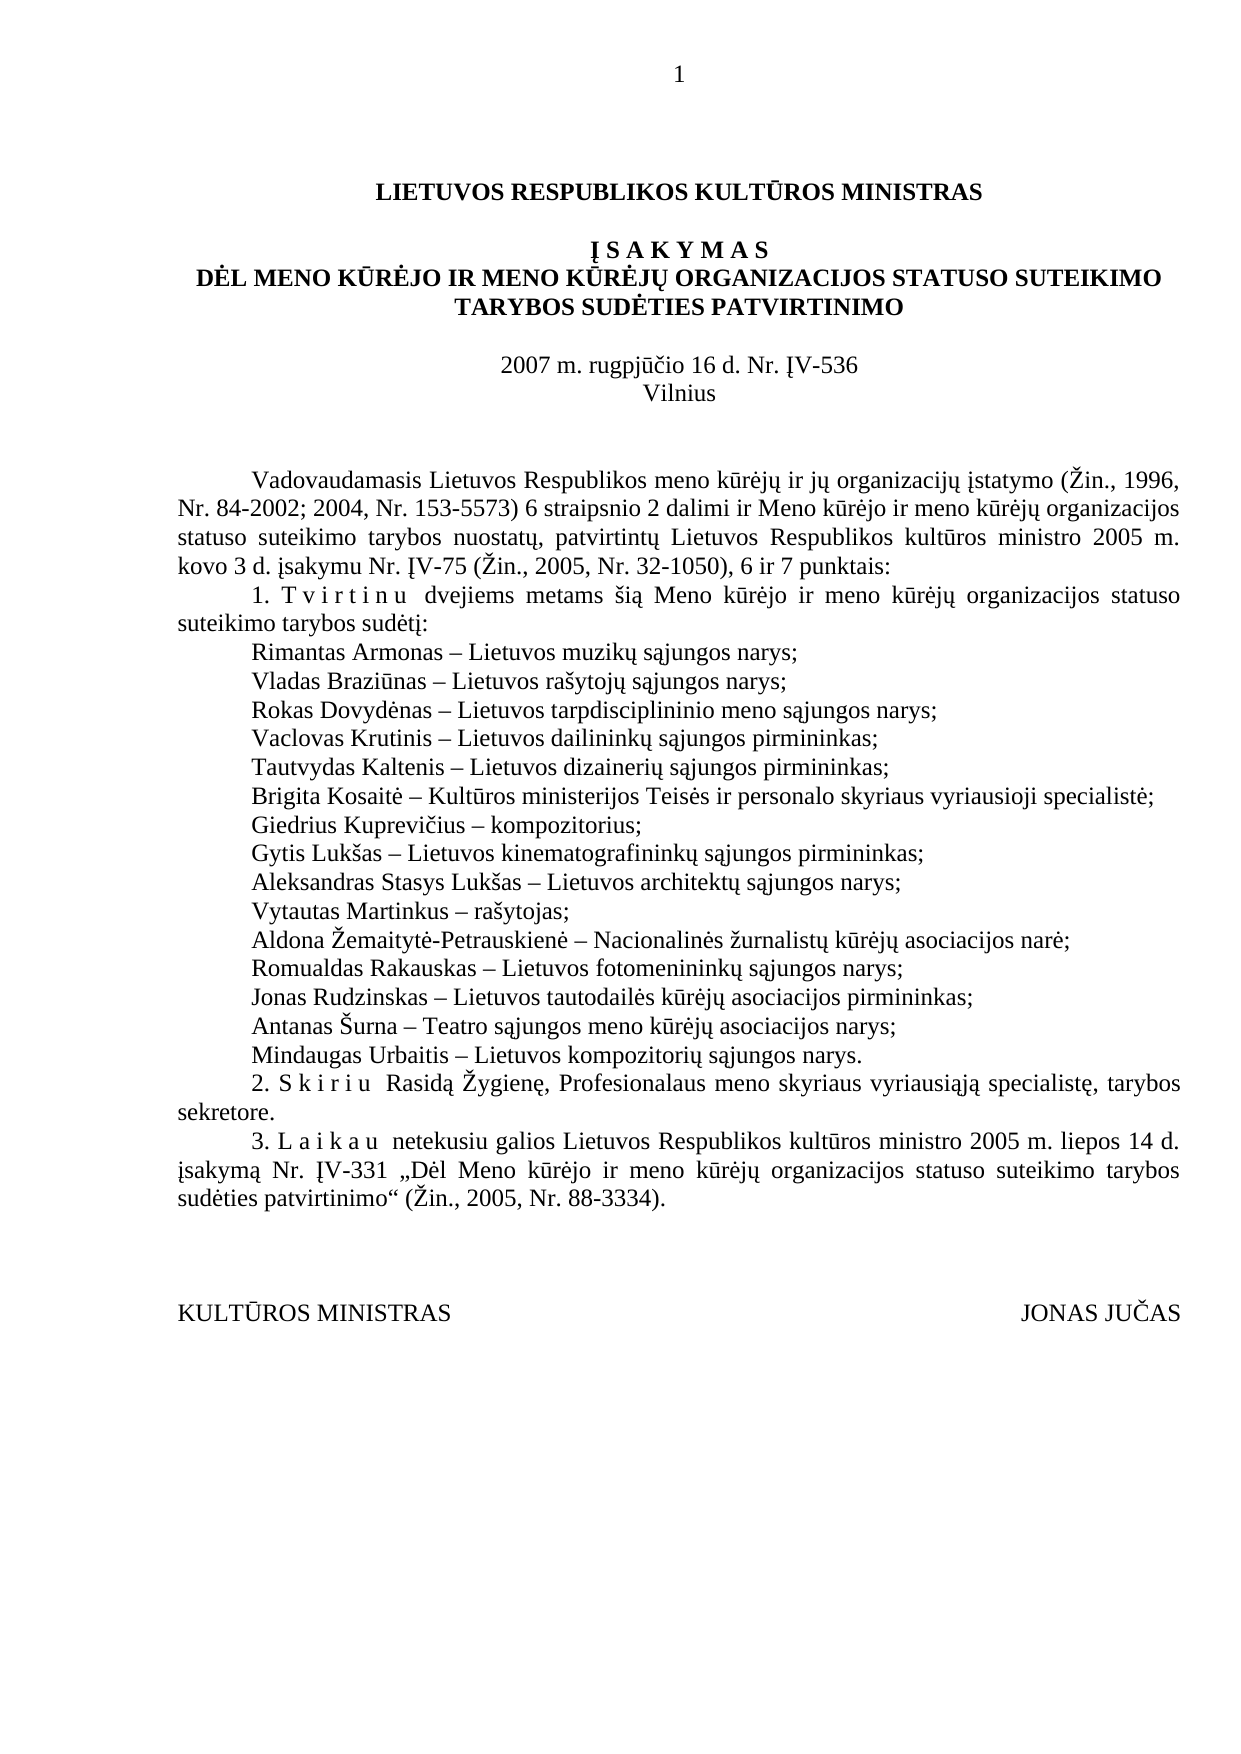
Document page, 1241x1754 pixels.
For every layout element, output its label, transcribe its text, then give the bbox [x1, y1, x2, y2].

text Rokas Dovydėnas – Lietuvos tarpdisciplininio meno sąjungos narys; [177, 695, 1181, 723]
text Romualdas Rakauskas – Lietuvos fotomenininkų sąjungos narys; [177, 953, 1181, 982]
text Aldona Žemaitytė-Petrauskienė – Nacionalinės žurnalistų kūrėjų asociacijos narė; [177, 925, 1181, 953]
text 3. Laikau netekusiu galios Lietuvos Respublikos kultūros ministro 2005 m. liepos 14 d. įsakymą Nr. ĮV-331 „Dėl Meno kūrėjo ir meno kūrėjų organizacijos statuso suteikimo tarybos sudėties patvirtinimo“ (Žin., 2005, Nr. 88-3334). [177, 1126, 1181, 1212]
text 2007 m. rugpjūčio 16 d. Nr. ĮV-536 [177, 350, 1181, 378]
text Rimantas Armonas – Lietuvos muzikų sąjungos narys; [177, 637, 1181, 666]
text Tautvydas Kaltenis – Lietuvos dizainerių sąjungos pirmininkas; [177, 752, 1181, 781]
text Į S A K Y M A S [177, 235, 1181, 263]
text LIETUVOS RESPUBLIKOS KULTŪROS MINISTRAS [177, 177, 1181, 206]
text Giedrius Kuprevičius – kompozitorius; [177, 810, 1181, 838]
text 1. Tvirtinu dvejiems metams šią Meno kūrėjo ir meno kūrėjų organizacijos statuso suteikimo tarybos sudėtį: [177, 580, 1181, 637]
text Aleksandras Stasys Lukšas – Lietuvos architektų sąjungos narys; [177, 867, 1181, 896]
text Antanas Šurna – Teatro sąjungos meno kūrėjų asociacijos narys; [177, 1011, 1181, 1040]
text Vadovaudamasis Lietuvos Respublikos meno kūrėjų ir jų organizacijų įstatymo (Žin., 1996, Nr. 84-2002; 2004, Nr. 153-5573) 6 straipsnio 2 dalimi ir Meno kūrėjo ir meno kūrėjų organizacijos statuso suteikimo tarybos nuostatų, patvirtintų Lietuvos Respublikos kultūros ministro 2005 m. kovo 3 d. įsakymu Nr. ĮV-75 (Žin., 2005, Nr. 32-1050), 6 ir 7 punktais: [177, 465, 1181, 580]
text DĖL MENO KŪRĖJO IR MENO KŪRĖJŲ ORGANIZACIJOS STATUSO SUTEIKIMO TARYBOS SUDĖTIES PATVIRTINIMO [177, 263, 1181, 321]
text Mindaugas Urbaitis – Lietuvos kompozitorių sąjungos narys. [177, 1040, 1181, 1068]
text Vaclovas Krutinis – Lietuvos dailininkų sąjungos pirmininkas; [177, 723, 1181, 752]
text KULTŪROS MINISTRAS JONAS JUČAS [177, 1298, 1181, 1327]
text Gytis Lukšas – Lietuvos kinematografininkų sąjungos pirmininkas; [177, 838, 1181, 867]
text 2. Skiriu Rasidą Žygienę, Profesionalaus meno skyriaus vyriausiąją specialistę, tarybos sekretore. [177, 1068, 1181, 1126]
text Vytautas Martinkus – rašytojas; [177, 896, 1181, 925]
text Vladas Braziūnas – Lietuvos rašytojų sąjungos narys; [177, 666, 1181, 695]
text Vilnius [177, 378, 1181, 407]
text Brigita Kosaitė – Kultūros ministerijos Teisės ir personalo skyriaus vyriausioji specialistė; [177, 781, 1181, 810]
text Jonas Rudzinskas – Lietuvos tautodailės kūrėjų asociacijos pirmininkas; [177, 982, 1181, 1011]
